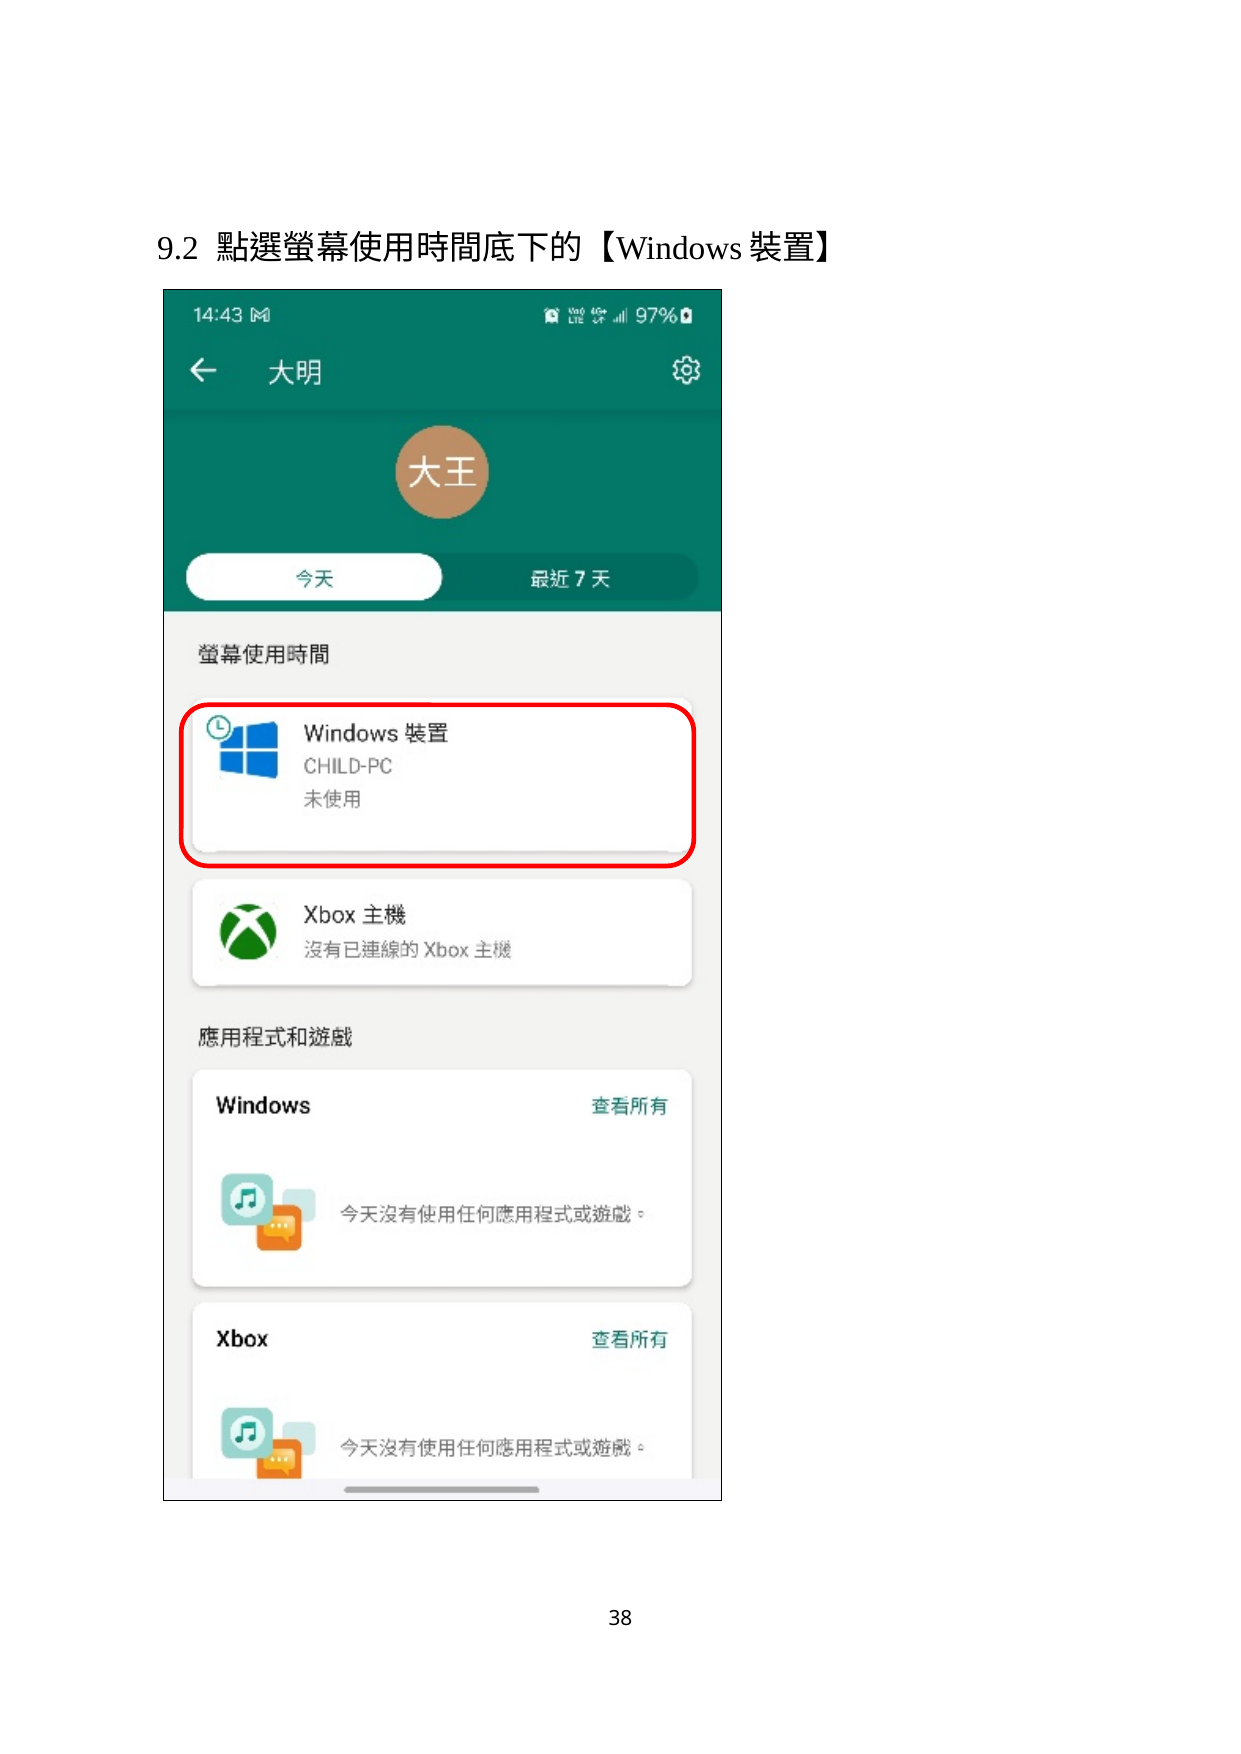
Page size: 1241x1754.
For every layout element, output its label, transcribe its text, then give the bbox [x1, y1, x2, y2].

picture [164, 290, 721, 1500]
list 點選螢幕使用時間底下的【Windows裝置】 [157, 207, 1128, 282]
